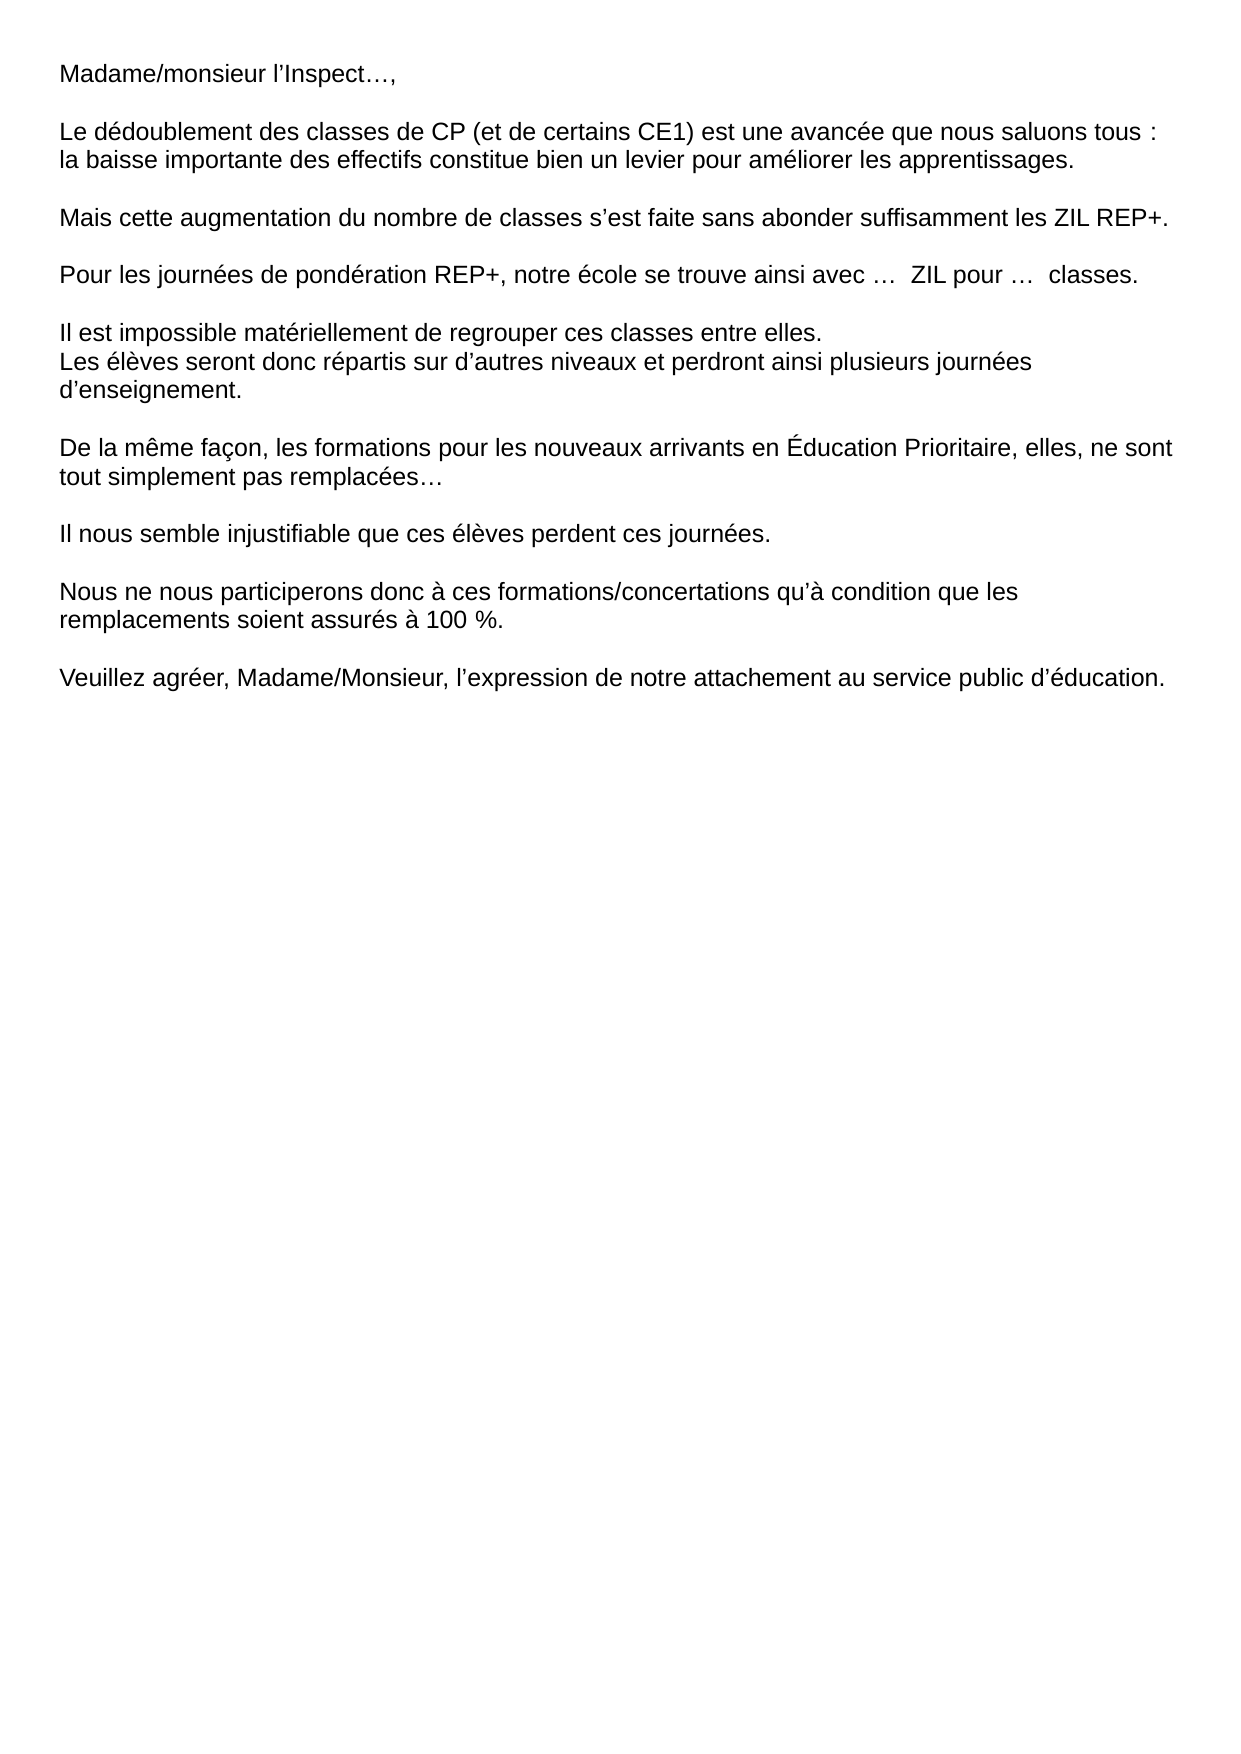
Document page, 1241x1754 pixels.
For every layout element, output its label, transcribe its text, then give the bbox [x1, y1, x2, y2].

text Nous ne nous participerons donc à ces formations/concertations qu’à condition que les remplacements soient assurés à 100 %. [59, 577, 1181, 634]
text Madame/monsieur l’Inspect…, [59, 59, 1181, 88]
text Le dédoublement des classes de CP (et de certains CE1) est une avancée que nous saluons tous : la baisse importante des effectifs constitue bien un levier pour améliorer les apprentissages. [59, 117, 1181, 174]
text Veuillez agréer, Madame/Monsieur, l’expression de notre attachement au service public d’éducation. [59, 663, 1181, 692]
text Pour les journées de pondération REP+, notre école se trouve ainsi avec … ZIL pour … classes. [59, 260, 1181, 289]
text De la même façon, les formations pour les nouveaux arrivants en Éducation Prioritaire, elles, ne sont tout simplement pas remplacées… [59, 433, 1181, 490]
text Les élèves seront donc répartis sur d’autres niveaux et perdront ainsi plusieurs journées d’enseignement. [59, 347, 1181, 404]
text Il nous semble injustifiable que ces élèves perdent ces journées. [59, 519, 1181, 548]
text Il est impossible matériellement de regrouper ces classes entre elles. [59, 318, 1181, 347]
text Mais cette augmentation du nombre de classes s’est faite sans abonder suffisamment les ZIL REP+. [59, 203, 1181, 232]
